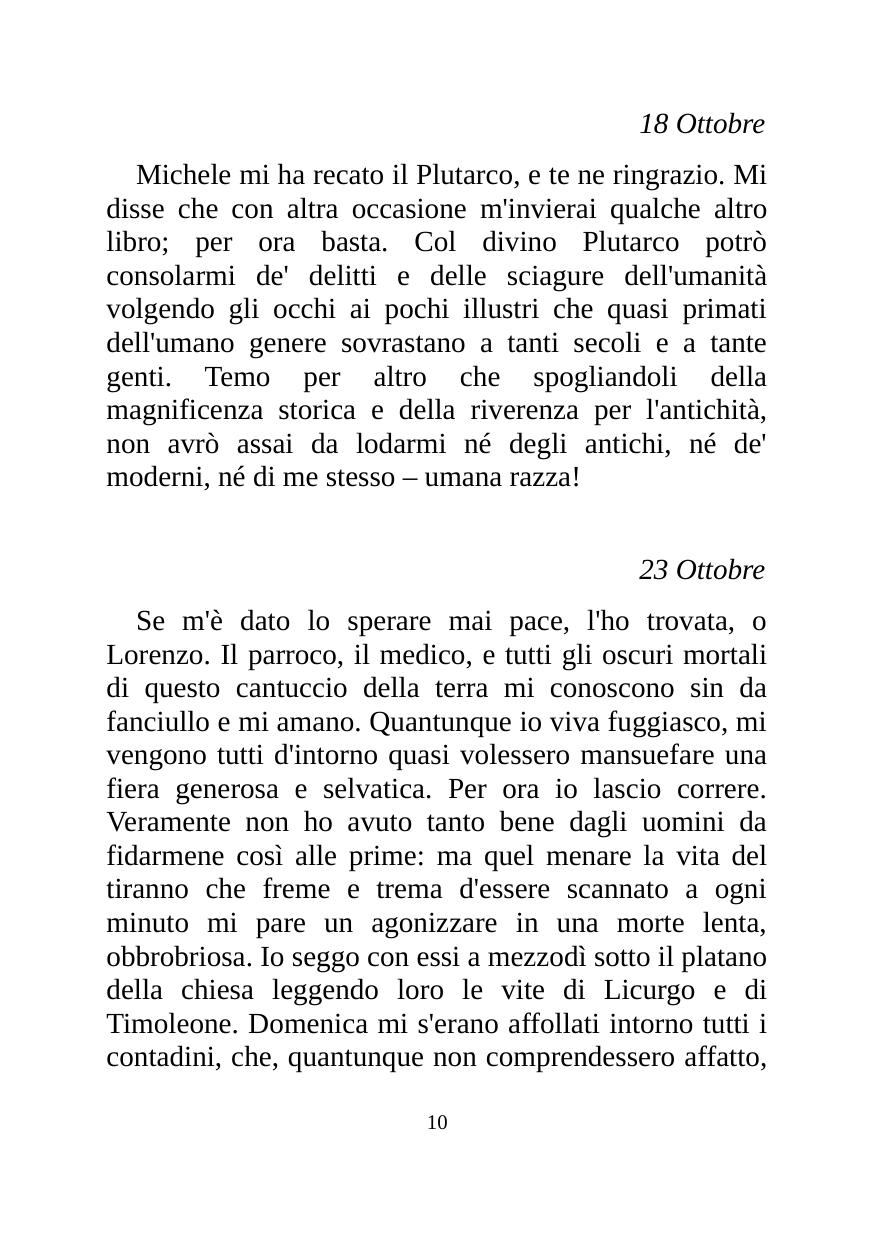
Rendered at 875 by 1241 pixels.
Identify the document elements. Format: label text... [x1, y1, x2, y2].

text 23 Ottobre [106, 552, 768, 586]
text 18 Ottobre [106, 106, 768, 140]
text Se m'è dato lo sperare mai pace, l'ho trovata, o Lorenzo. Il parroco, il medico, e tutti gli oscuri mortali di questo cantuccio della terra mi conoscono sin da fanciullo e mi amano. Quantunque io viva fuggiasco, mi vengono tutti d'intorno quasi volessero mansuefare una fiera generosa e selvatica. Per ora io lascio correre. Veramente non ho avuto tanto bene dagli uomini da fidarmene così alle prime: ma quel menare la vita del tiranno che freme e trema d'essere scannato a ogni minuto mi pare un agonizzare in una morte lenta, obbrobriosa. Io seggo con essi a mezzodì sotto il platano della chiesa leggendo loro le vite di Licurgo e di Timoleone. Domenica mi s'erano affollati intorno tutti i contadini, che, quantunque non comprendessero affatto, [106, 603, 768, 1073]
text Michele mi ha recato il Plutarco, e te ne ringrazio. Mi disse che con altra occasione m'invierai qualche altro libro; per ora basta. Col divino Plutarco potrò consolarmi de' delitti e delle sciagure dell'umanità volgendo gli occhi ai pochi illustri che quasi primati dell'umano genere sovrastano a tanti secoli e a tante genti. Temo per altro che spogliandoli della magnificenza storica e della riverenza per l'antichità, non avrò assai da lodarmi né degli antichi, né de' moderni, né di me stesso – umana razza! [106, 157, 768, 493]
